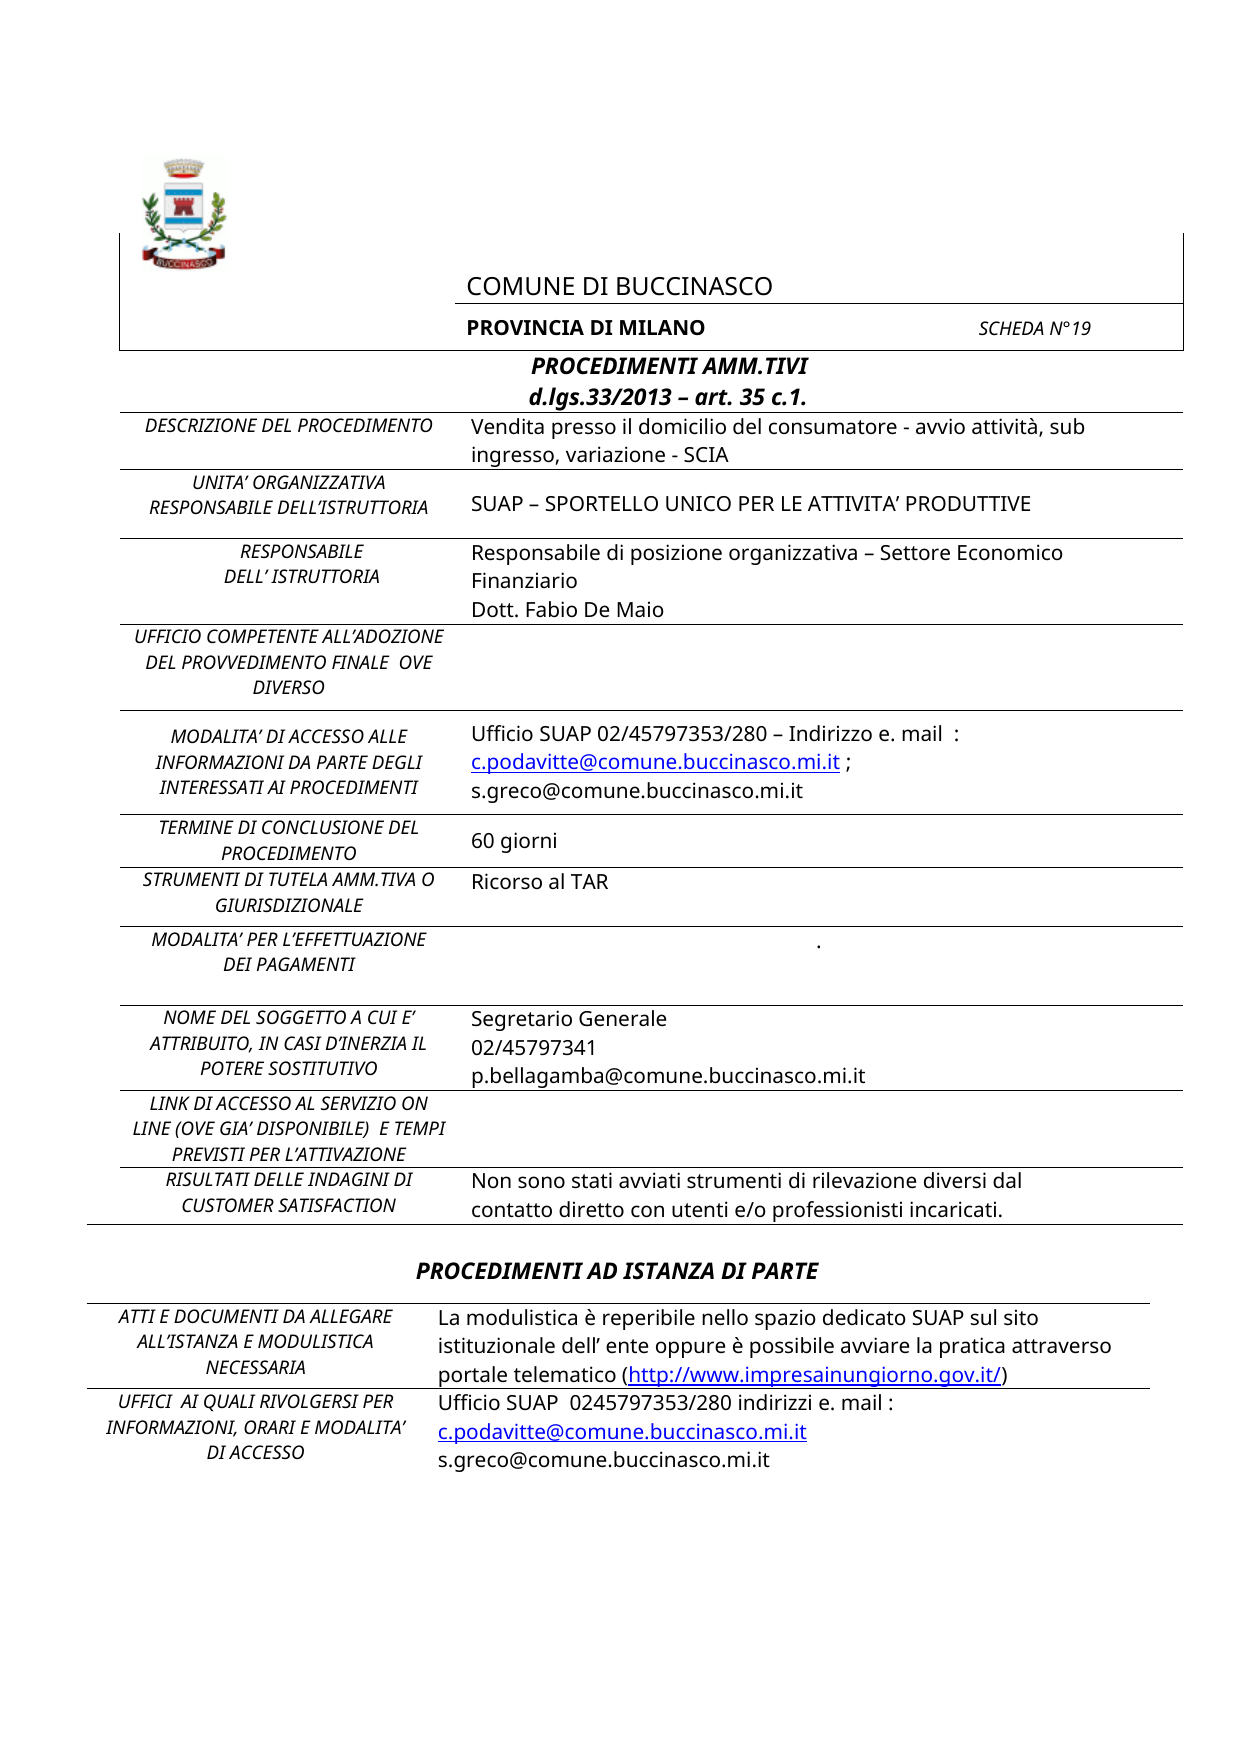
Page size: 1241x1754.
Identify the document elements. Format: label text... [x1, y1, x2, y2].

table_cell PROCEDIMENTI AMM.TIVI d.lgs.33/2013 – art. 35 c.1. [120, 351, 1183, 412]
table_cell [460, 625, 1183, 710]
table_cell [87, 412, 120, 469]
table_cell DESCRIZIONE DEL PROCEDIMENTO [120, 413, 459, 469]
table_cell STRUMENTI DI TUTELA AMM.TIVA O GIURISDIZIONALE [120, 868, 459, 926]
table_header [87, 233, 119, 303]
table_cell [87, 350, 120, 412]
table_cell [87, 469, 120, 538]
table_cell PROCEDIMENTI AD ISTANZA DI PARTE [87, 1225, 1150, 1303]
table_cell Ufficio SUAP 0245797353/280 indirizzi e. mail : c.podavitte@comune.buccinasco.mi.it s.greco@comune.buccinasco.mi.it [426, 1389, 1150, 1474]
table_cell [87, 1005, 120, 1090]
table_cell TERMINE DI CONCLUSIONE DEL PROCEDIMENTO [120, 815, 459, 867]
table_cell Segretario Generale 02/45797341 p.bellagamba@comune.buccinasco.mi.it [460, 1006, 1183, 1090]
table_cell 60 giorni [460, 815, 1183, 867]
table_cell [87, 303, 119, 349]
table_cell NOME DEL SOGGETTO A CUI E’ ATTRIBUITO, IN CASI D’INERZIA IL POTERE SOSTITUTIVO [120, 1006, 459, 1090]
table_cell LINK DI ACCESSO AL SERVIZIO ON LINE (OVE GIA’ DISPONIBILE) E TEMPI PREVISTI PER L’ATTIVAZIONE [120, 1091, 459, 1167]
table_cell Vendita presso il domicilio del consumatore - avvio attività, sub ingresso, variazione - SCIA [460, 413, 1183, 469]
table_cell UFFICI AI QUALI RIVOLGERSI PER INFORMAZIONI, ORARI E MODALITA’ DI ACCESSO [87, 1389, 426, 1474]
table_cell RISULTATI DELLE INDAGINI DI CUSTOMER SATISFACTION [120, 1168, 459, 1223]
table_cell UFFICIO COMPETENTE ALL’ADOZIONE DEL PROVVEDIMENTO FINALE OVE DIVERSO [120, 625, 459, 710]
table_cell ATTI E DOCUMENTI DA ALLEGARE ALL’ISTANZA E MODULISTICA NECESSARIA [87, 1304, 426, 1388]
table_cell MODALITA’ PER L’EFFETTUAZIONE DEI PAGAMENTI [120, 927, 459, 1004]
table_cell [460, 1091, 1183, 1167]
table_cell Responsabile di posizione organizzativa – Settore Economico Finanziario Dott. Fabio De Maio [460, 539, 1183, 623]
table_cell La modulistica è reperibile nello spazio dedicato SUAP sul sito istituzionale dell’ ente oppure è possibile avviare la pratica attraverso portale telematico (http://www.impresainungiorno.gov.it/) [426, 1304, 1150, 1388]
table_cell [87, 867, 120, 926]
table_header COMUNE DI BUCCINASCO [455, 233, 1183, 303]
table_header [120, 233, 455, 349]
table_cell [87, 538, 120, 623]
table_cell SUAP – SPORTELLO UNICO PER LE ATTIVITA’ PRODUTTIVE [460, 470, 1183, 538]
table_cell MODALITA’ DI ACCESSO ALLE INFORMAZIONI DA PARTE DEGLI INTERESSATI AI PROCEDIMENTI [120, 711, 459, 813]
table_cell RESPONSABILE DELL’ ISTRUTTORIA [120, 539, 459, 623]
table_cell [87, 624, 120, 710]
table_cell [87, 710, 120, 813]
table_cell [87, 1090, 120, 1167]
table_cell Ricorso al TAR [460, 868, 1183, 926]
table_cell UNITA’ ORGANIZZATIVA RESPONSABILE DELL’ISTRUTTORIA [120, 470, 459, 538]
table_cell [87, 814, 120, 867]
table_cell [87, 1167, 120, 1223]
table_cell Non sono stati avviati strumenti di rilevazione diversi dal contatto diretto con utenti e/o professionisti incaricati. [460, 1168, 1183, 1223]
picture [141, 155, 228, 273]
table_cell . [460, 927, 1183, 1004]
table_cell [87, 926, 120, 1004]
table_cell PROVINCIA DI MILANO SCHEDA N°19 [455, 304, 1183, 349]
table_cell Ufficio SUAP 02/45797353/280 – Indirizzo e. mail : c.podavitte@comune.buccinasco.mi.it ; s.greco@comune.buccinasco.mi.it [460, 711, 1183, 813]
